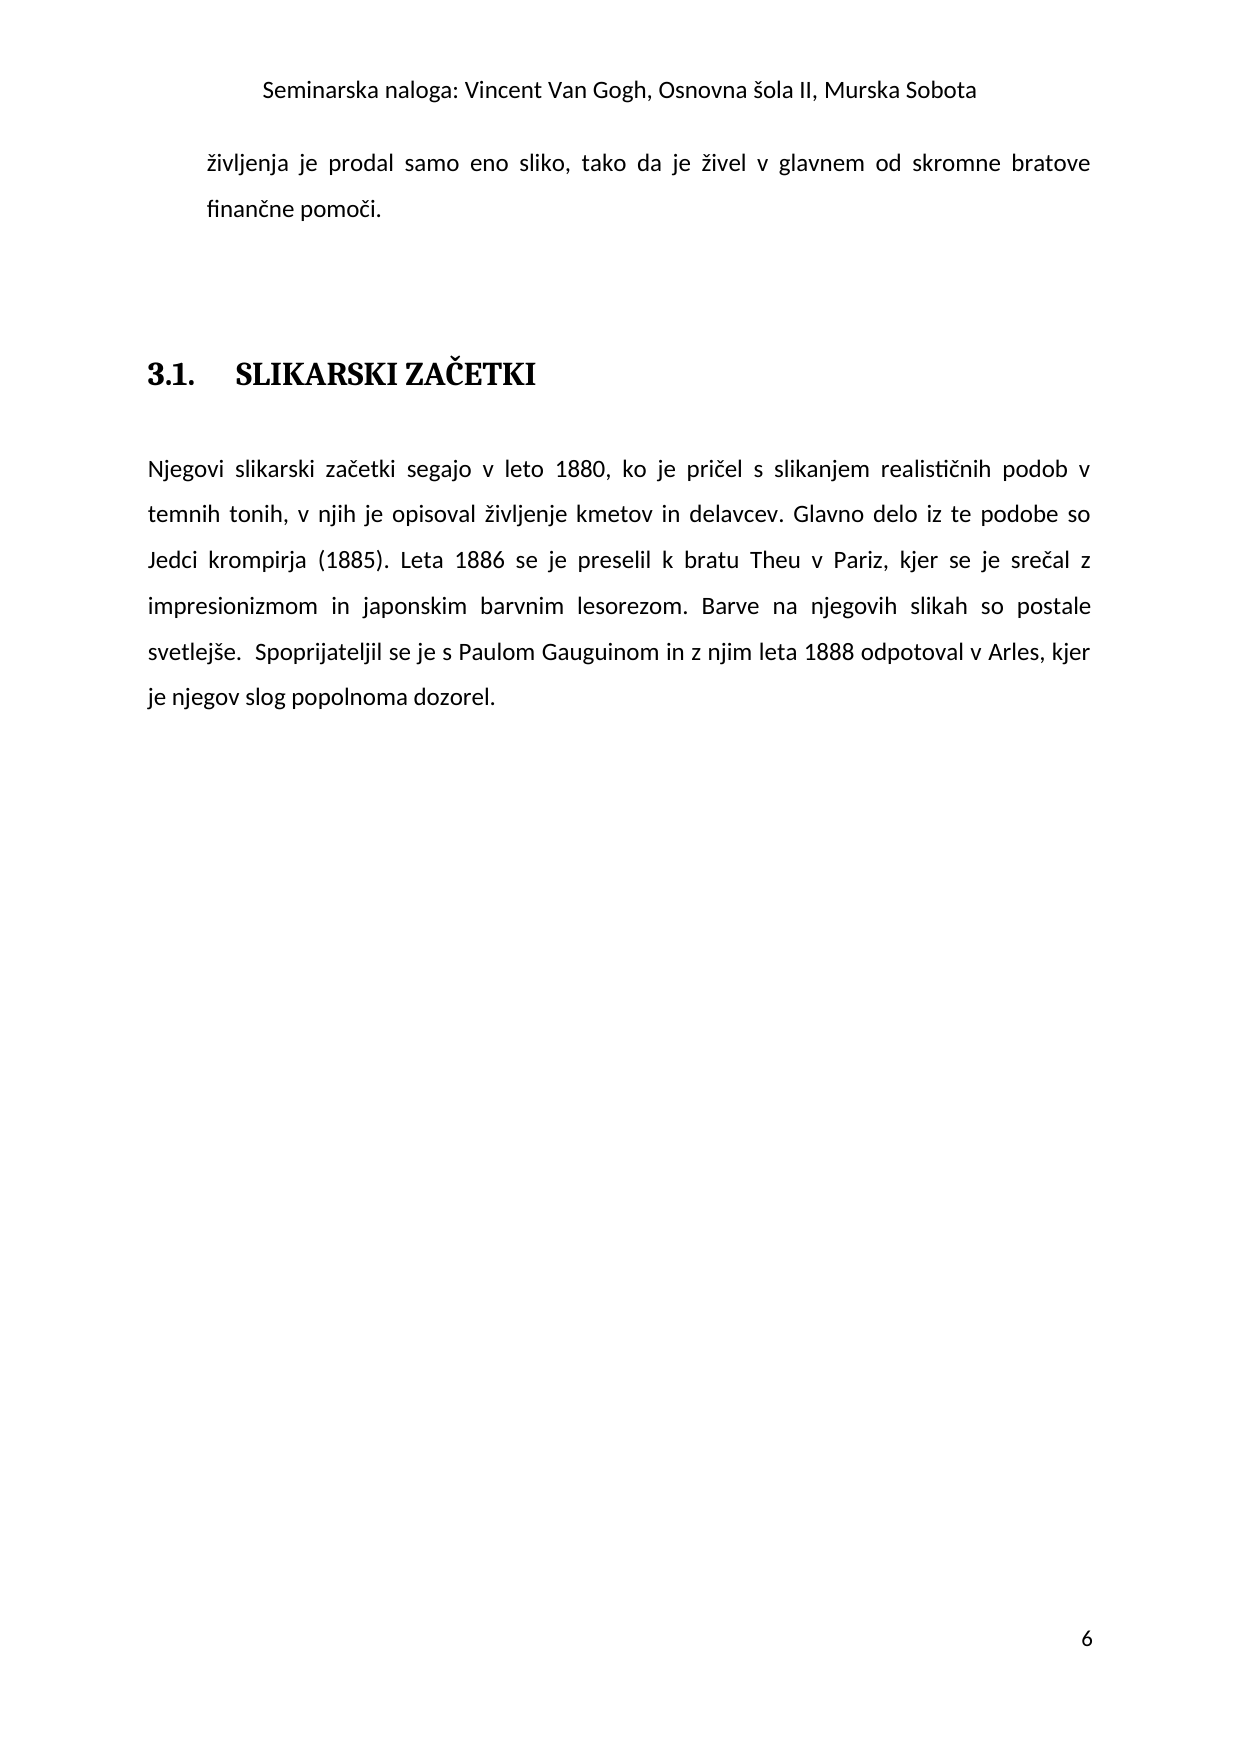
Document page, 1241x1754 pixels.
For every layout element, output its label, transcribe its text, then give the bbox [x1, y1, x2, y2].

text Njegovi slikarski začetki segajo v leto 1880, ko je pričel s slikanjem realističnih podob v temnih tonih, v njih je opisoval življenje kmetov in delavcev. Glavno delo iz te podobe so Jedci krompirja (1885). Leta 1886 se je preselil k bratu Theu v Pariz, kjer se je srečal z impresionizmom in japonskim barvnim lesorezom. Barve na njegovih slikah so postale svetlejše. Spoprijateljil se je s Paulom Gauguinom in z njim leta 1888 odpotoval v Arles, kjer je njegov slog popolnoma dozorel. [148, 453, 1093, 712]
subtitle SLIKARSKI ZAČETKI [148, 356, 1093, 394]
text življenja je prodal samo eno sliko, tako da je živel v glavnem od skromne bratove finančne pomoči. [207, 148, 1093, 224]
